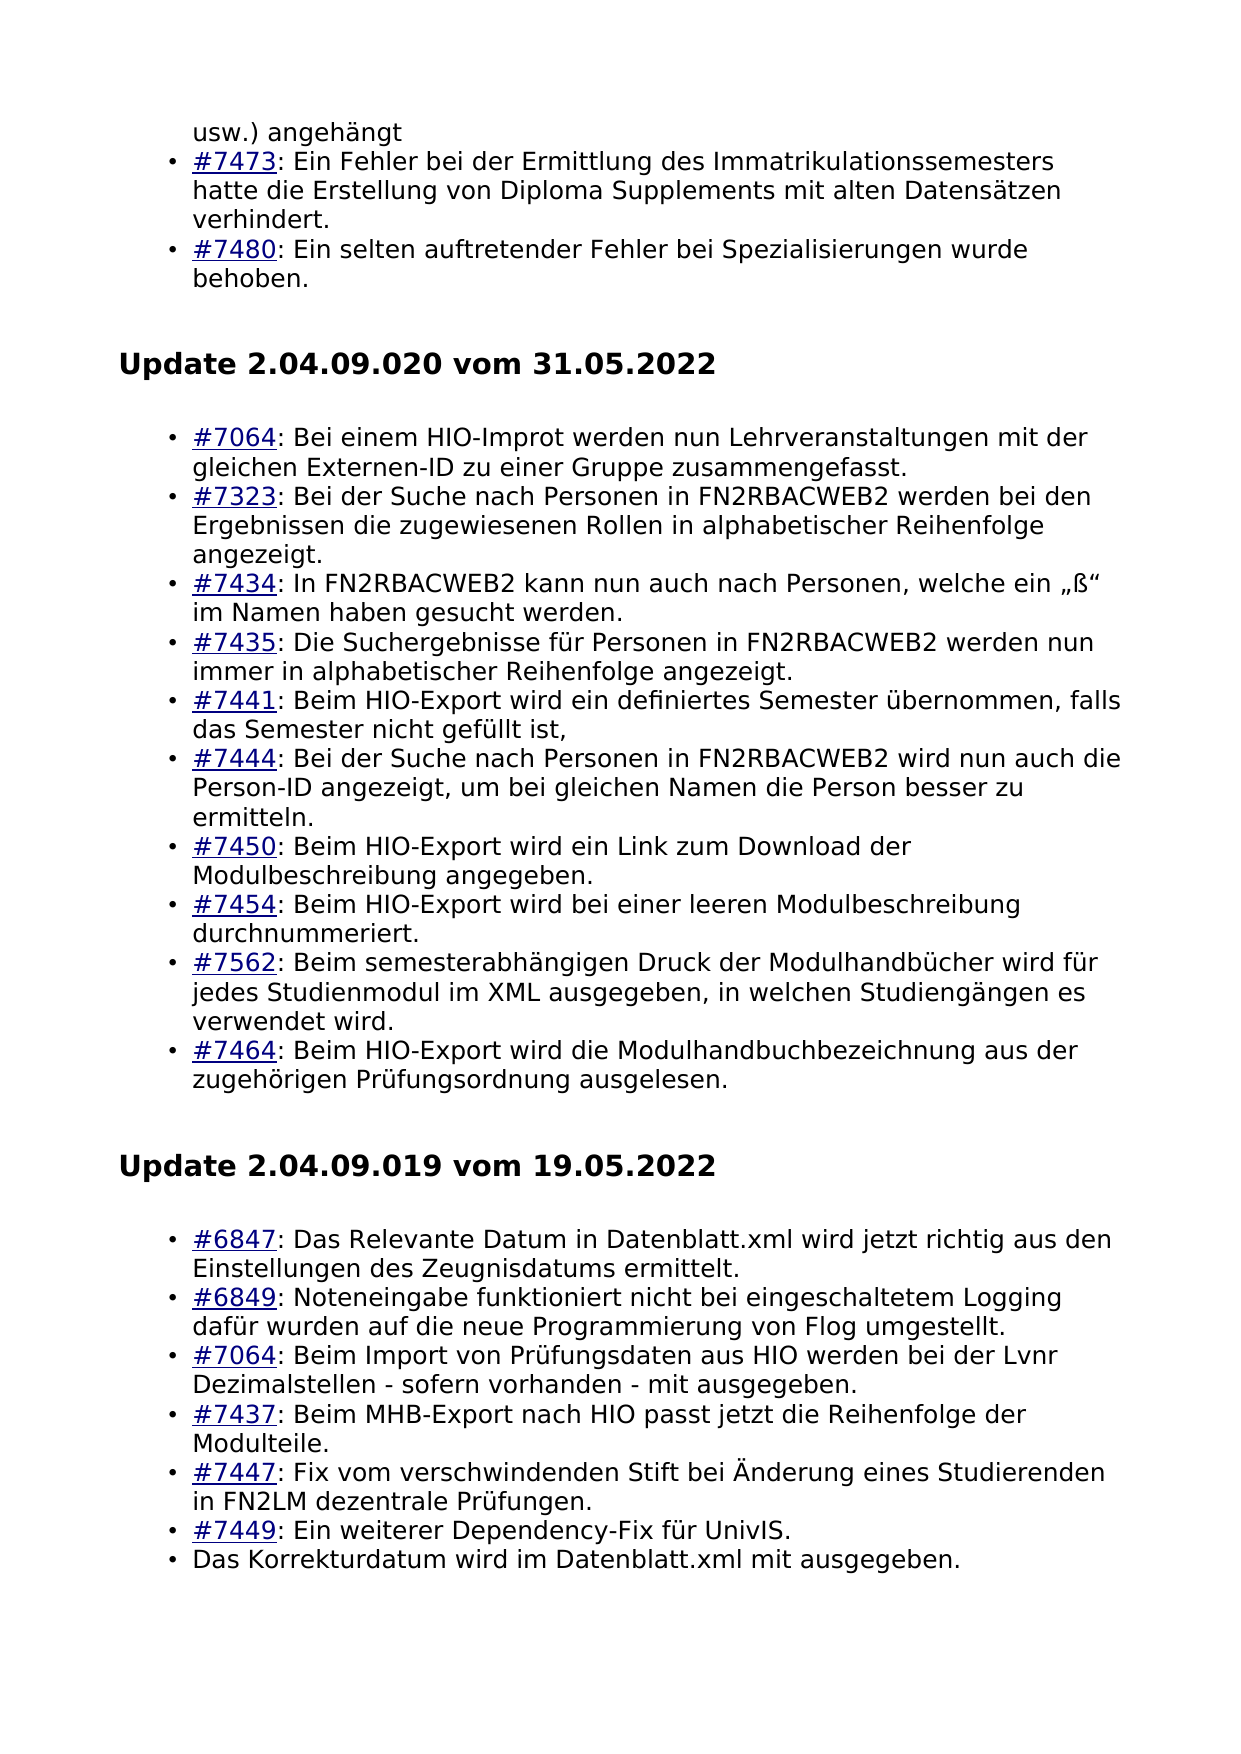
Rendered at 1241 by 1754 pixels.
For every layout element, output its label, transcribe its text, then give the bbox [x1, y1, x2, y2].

list #7434: In FN2RBACWEB2 kann nun auch nach Personen, welche ein „ß“ im Namen haben gesucht werden. [177, 569, 1122, 628]
list #7449: Ein weiterer Dependency-Fix für UnivIS. [177, 1516, 1122, 1546]
list #7450: Beim HIO-Export wird ein Link zum Download der Modulbeschreibung angegeben. [177, 832, 1122, 890]
list #6849: Noteneingabe funktioniert nicht bei eingeschaltetem Logging dafür wurden auf die neue Programmierung von Flog umgestellt. [177, 1283, 1122, 1341]
list #7447: Fix vom verschwindenden Stift bei Änderung eines Studierenden in FN2LM dezentrale Prüfungen. [177, 1458, 1122, 1516]
list #7064: Bei einem HIO-Improt werden nun Lehrveranstaltungen mit der gleichen Externen-ID zu einer Gruppe zusammengefasst. [177, 423, 1122, 482]
list Das Korrekturdatum wird im Datenblatt.xml mit ausgegeben. [177, 1546, 1122, 1575]
subtitle Update 2.04.09.020 vom 31.05.2022 [118, 348, 1122, 382]
list #7464: Beim HIO-Export wird die Modulhandbuchbezeichnung aus der zugehörigen Prüfungsordnung ausgelesen. [177, 1036, 1122, 1094]
list #7473: Ein Fehler bei der Ermittlung des Immatrikulationssemesters hatte die Erstellung von Diploma Supplements mit alten Datensätzen verhindert. [177, 147, 1122, 235]
list #7454: Beim HIO-Export wird bei einer leeren Modulbeschreibung durchnummeriert. [177, 890, 1122, 948]
list usw.) angehängt [177, 118, 1122, 147]
list #6847: Das Relevante Datum in Datenblatt.xml wird jetzt richtig aus den Einstellungen des Zeugnisdatums ermittelt. [177, 1225, 1122, 1283]
list #7480: Ein selten auftretender Fehler bei Spezialisierungen wurde behoben. [177, 235, 1122, 293]
list #7064: Beim Import von Prüfungsdaten aus HIO werden bei der Lvnr Dezimalstellen - sofern vorhanden - mit ausgegeben. [177, 1341, 1122, 1400]
list #7435: Die Suchergebnisse für Personen in FN2RBACWEB2 werden nun immer in alphabetischer Reihenfolge angezeigt. [177, 628, 1122, 686]
list #7323: Bei der Suche nach Personen in FN2RBACWEB2 werden bei den Ergebnissen die zugewiesenen Rollen in alphabetischer Reihenfolge angezeigt. [177, 482, 1122, 569]
subtitle Update 2.04.09.019 vom 19.05.2022 [118, 1149, 1122, 1183]
list #7441: Beim HIO-Export wird ein definiertes Semester übernommen, falls das Semester nicht gefüllt ist, [177, 686, 1122, 744]
list #7444: Bei der Suche nach Personen in FN2RBACWEB2 wird nun auch die Person-ID angezeigt, um bei gleichen Namen die Person besser zu ermitteln. [177, 744, 1122, 832]
list #7562: Beim semesterabhängigen Druck der Modulhandbücher wird für jedes Studienmodul im XML ausgegeben, in welchen Studiengängen es verwendet wird. [177, 948, 1122, 1036]
list #7437: Beim MHB-Export nach HIO passt jetzt die Reihenfolge der Modulteile. [177, 1400, 1122, 1458]
